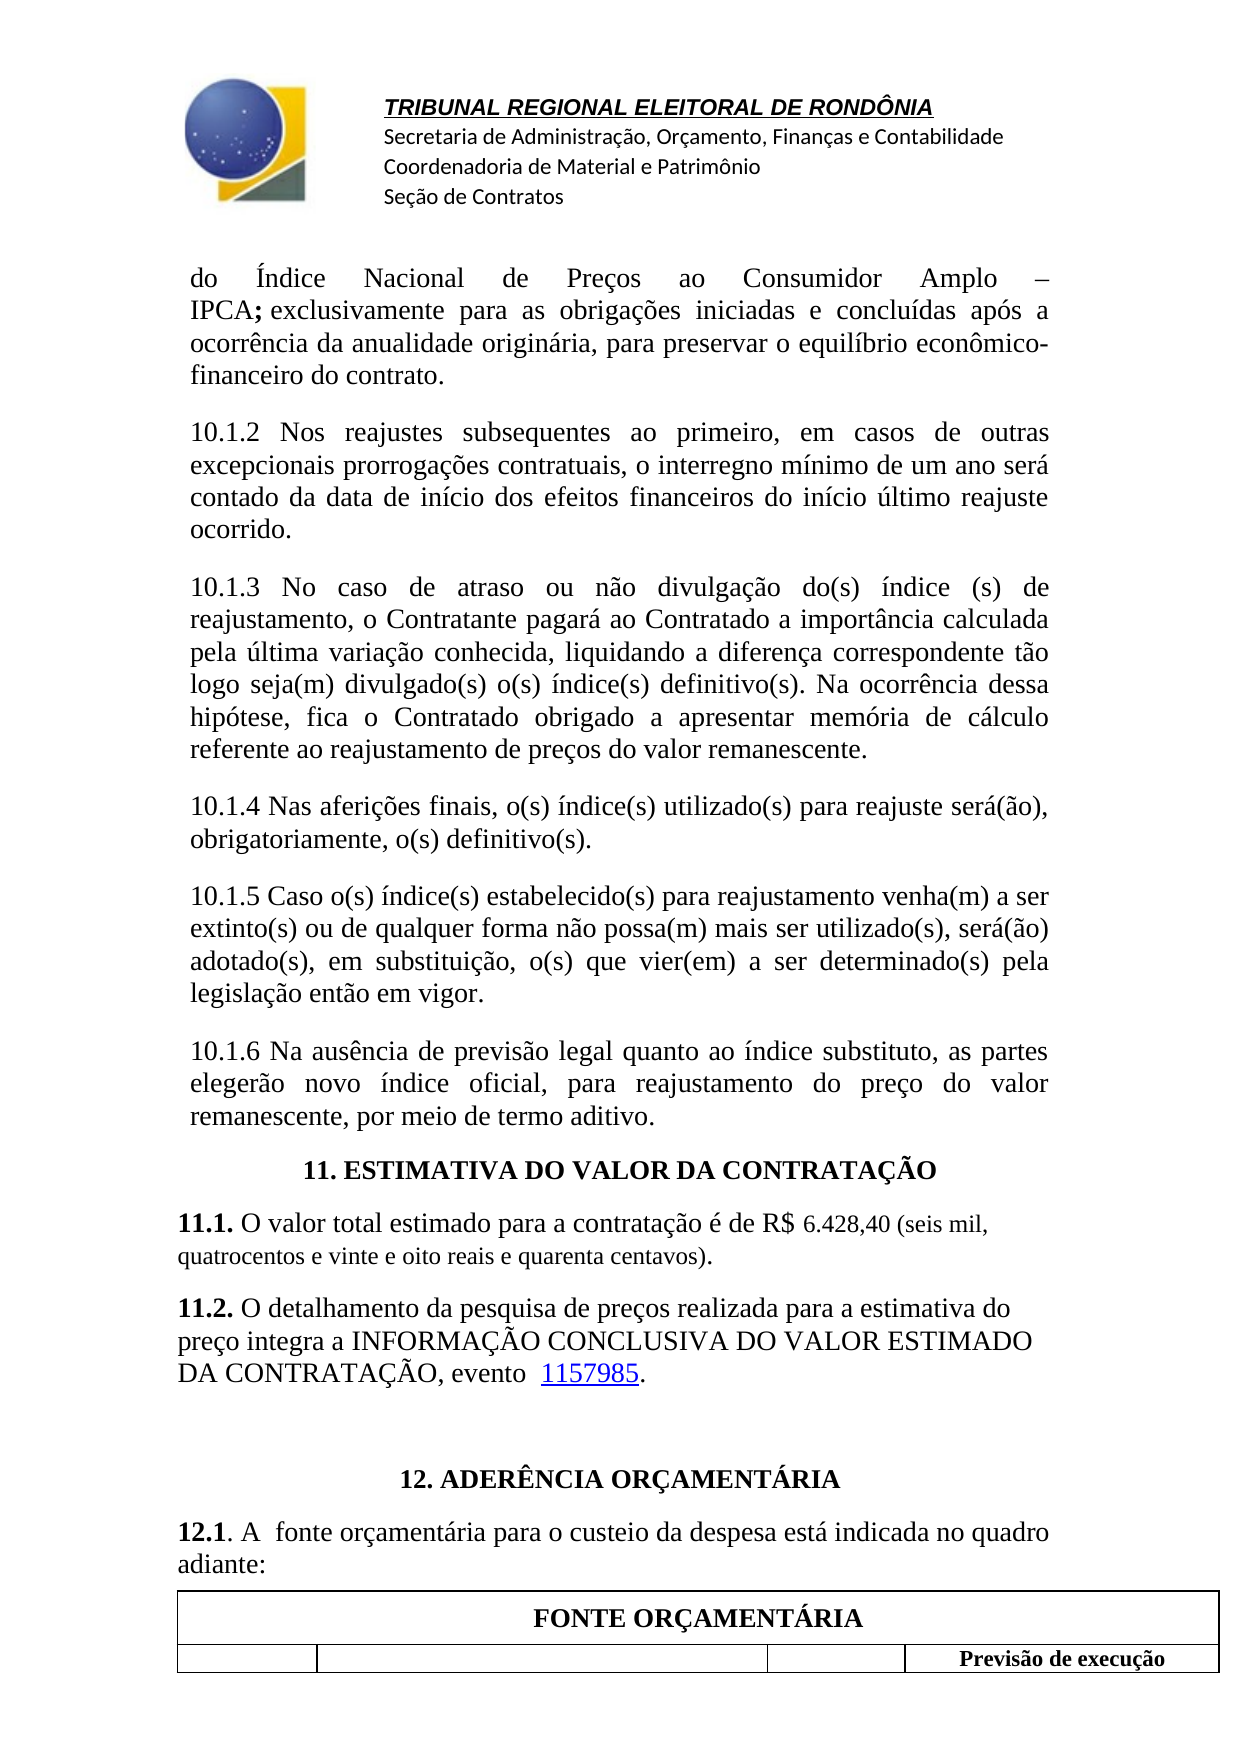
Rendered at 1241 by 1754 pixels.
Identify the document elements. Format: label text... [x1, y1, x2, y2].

text 11. ESTIMATIVA DO VALOR DA CONTRATAÇÃO [177, 1154, 1063, 1185]
text 11.1. O valor total estimado para a contratação é de R$ 6.428,40 (seis mil, quatrocentos e vinte e oito reais e quarenta centavos). [177, 1206, 1063, 1271]
table_cell [178, 1645, 316, 1672]
table_cell Previsão de execução [906, 1645, 1218, 1672]
table_cell [768, 1645, 904, 1672]
text 10.1.4 Nas aferições finais, o(s) índice(s) utilizado(s) para reajuste será(ão), obrigatoriamente, o(s) definitivo(s). [190, 789, 1051, 854]
text 10.1.5 Caso o(s) índice(s) estabelecido(s) para reajustamento venha(m) a ser extinto(s) ou de qualquer forma não possa(m) mais ser utilizado(s), será(ão) adotado(s), em substituição, o(s) que vier(em) a ser determinado(s) pela legislação então em vigor. [190, 879, 1051, 1009]
text 11.2. O detalhamento da pesquisa de preços realizada para a estimativa do preço integra a INFORMAÇÃO CONCLUSIVA DO VALOR ESTIMADO DA CONTRATAÇÃO, evento 1157985. [177, 1291, 1063, 1389]
table_cell [318, 1645, 767, 1672]
text 10.1.3 No caso de atraso ou não divulgação do(s) índice (s) de reajustamento, o Contratante pagará ao Contratado a importância calculada pela última variação conhecida, liquidando a diferença correspondente tão logo seja(m) divulgado(s) o(s) índice(s) definitivo(s). Na ocorrência dessa hipótese, fica o Contratado obrigado a apresentar memória de cálculo referente ao reajustamento de preços do valor remanescente. [190, 570, 1051, 764]
text 12. ADERÊNCIA ORÇAMENTÁRIA [177, 1463, 1063, 1494]
text 10.1.2 Nos reajustes subsequentes ao primeiro, em casos de outras excepcionais prorrogações contratuais, o interregno mínimo de um ano será contado da data de início dos efeitos financeiros do início último reajuste ocorrido. [190, 415, 1051, 545]
text 12.1. A fonte orçamentária para o custeio da despesa está indicada no quadro adiante: [177, 1515, 1063, 1579]
table_header FONTE ORÇAMENTÁRIA [178, 1592, 1218, 1644]
text do Índice Nacional de Preços ao Consumidor Amplo – IPCA; exclusivamente para as obrigações iniciadas e concluídas após a ocorrência da anualidade originária, para preservar o equilíbrio econômico-financeiro do contrato. [190, 261, 1051, 390]
text 10.1.6 Na ausência de previsão legal quanto ao índice substituto, as partes elegerão novo índice oficial, para reajustamento do preço do valor remanescente, por meio de termo aditivo. [190, 1034, 1051, 1131]
